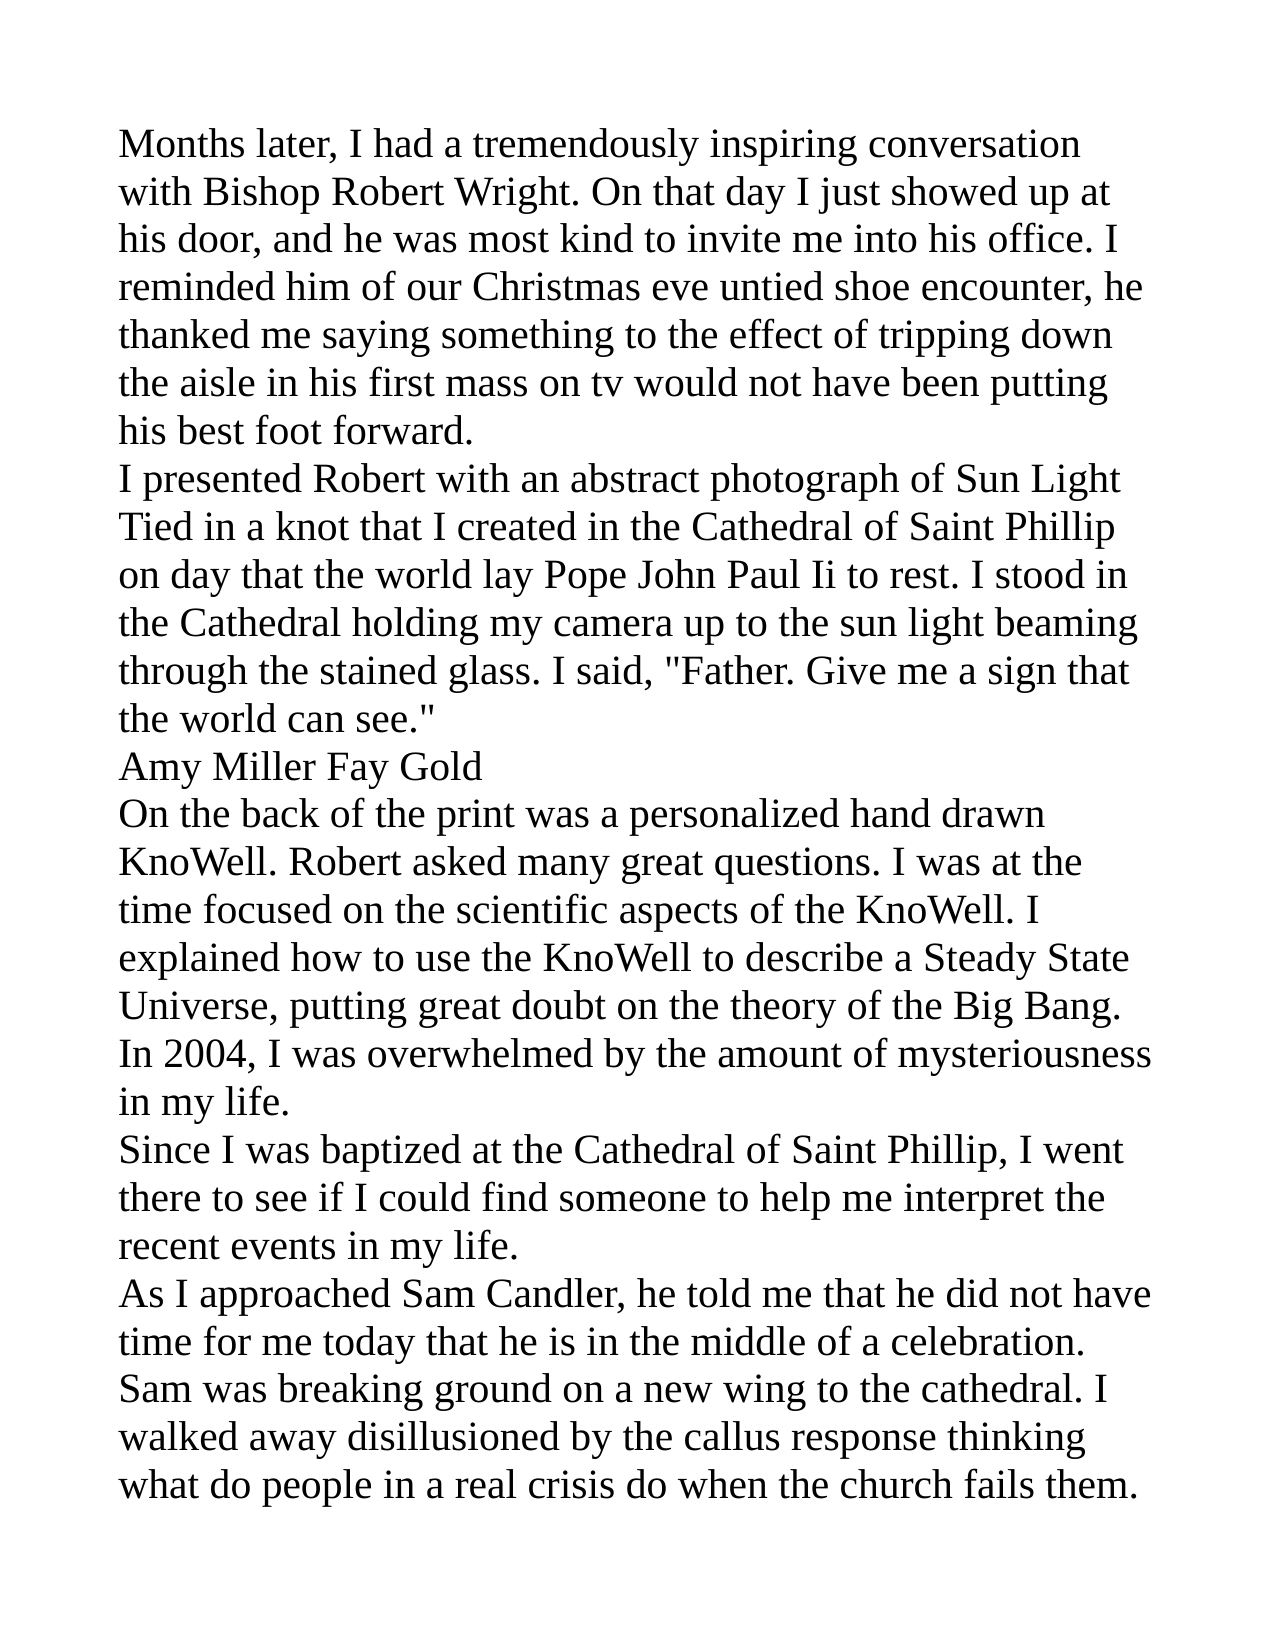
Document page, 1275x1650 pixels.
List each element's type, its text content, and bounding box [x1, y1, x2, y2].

text On the back of the print was a personalized hand drawn KnoWell. Robert asked many great questions. I was at the time focused on the scientific aspects of the KnoWell. I explained how to use the KnoWell to describe a Steady State Universe, putting great doubt on the theory of the Big Bang. [118, 789, 1157, 1028]
text I presented Robert with an abstract photograph of Sun Light Tied in a knot that I created in the Cathedral of Saint Phillip on day that the world lay Pope John Paul Ii to rest. I stood in the Cathedral holding my camera up to the sun light beaming through the stained glass. I said, "Father. Give me a sign that the world can see." [118, 453, 1157, 741]
text Months later, I had a tremendously inspiring conversation with Bishop Robert Wright. On that day I just showed up at his door, and he was most kind to invite me into his office. I reminded him of our Christmas eve untied shoe encounter, he thanked me saying something to the effect of tripping down the aisle in his first mass on tv would not have been putting his best foot forward. [118, 118, 1157, 453]
text Since I was baptized at the Cathedral of Saint Phillip, I went there to see if I could find someone to help me interpret the recent events in my life. [118, 1124, 1157, 1268]
text Amy Miller Fay Gold [118, 741, 1157, 789]
text In 2004, I was overwhelmed by the amount of mysteriousness in my life. [118, 1028, 1157, 1124]
text As I approached Sam Candler, he told me that he did not have time for me today that he is in the middle of a celebration. Sam was breaking ground on a new wing to the cathedral. I walked away disillusioned by the callus response thinking what do people in a real crisis do when the church fails them. [118, 1268, 1157, 1508]
